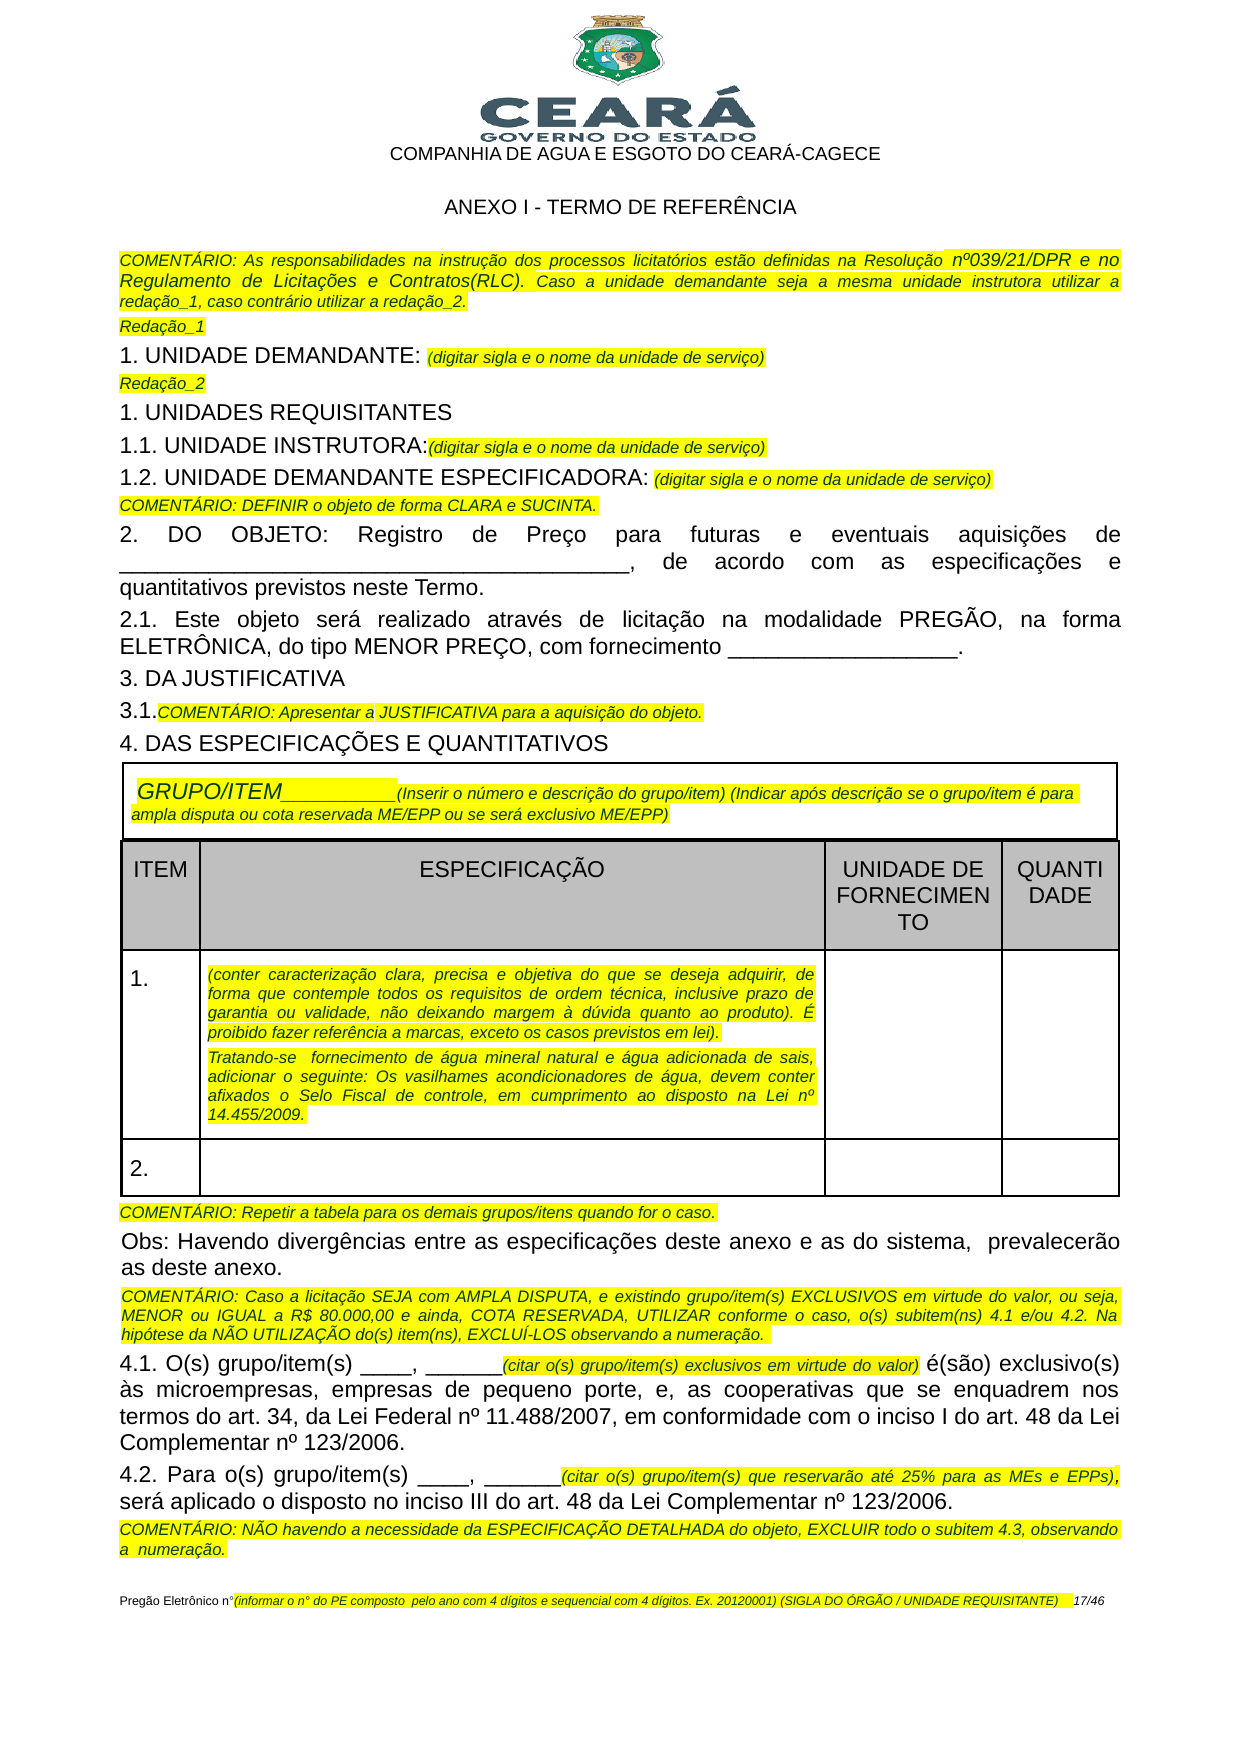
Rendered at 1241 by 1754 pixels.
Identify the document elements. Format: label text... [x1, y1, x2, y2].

text Redação_2 [119, 374, 1121, 393]
table_cell [1003, 1140, 1118, 1195]
text 1. UNIDADES REQUISITANTES [119, 399, 1121, 426]
text ANEXO I - TERMO DE REFERÊNCIA [119, 194, 1121, 218]
table_cell [1003, 951, 1118, 1138]
text 2.1. Este objeto será realizado através de licitação na modalidade PREGÃO, na forma ELETRÔNICA, do tipo MENOR PREÇO, com fornecimento __________________. [119, 606, 1121, 659]
table_header GRUPO/ITEM_________(Inserir o número e descrição do grupo/item) (Indicar após descrição se o grupo/item é para ampla disputa ou cota reservada ME/EPP ou se será exclusivo ME/EPP) [124, 764, 1116, 837]
text Redação_1 [119, 317, 1121, 336]
text 1.2. UNIDADE DEMANDANTE ESPECIFICADORA: (digitar sigla e o nome da unidade de serviço) [119, 464, 1121, 490]
table_header QUANTIDADE [1003, 842, 1118, 949]
text 2. DO OBJETO: Registro de Preço para futuras e eventuais aquisições de ________________________________________, de acordo com as especificações e quantitativos previstos neste Termo. [119, 521, 1121, 600]
text 3.1.COMENTÁRIO: Apresentar a JUSTIFICATIVA para a aquisição do objeto. [119, 697, 1121, 723]
table_cell [826, 951, 1001, 1138]
table_cell [201, 1140, 824, 1195]
text 4. DAS ESPECIFICAÇÕES E QUANTITATIVOS [119, 729, 1121, 756]
text COMENTÁRIO: Caso a licitação SEJA com AMPLA DISPUTA, e existindo grupo/item(s) EXCLUSIVOS em virtude do valor, ou seja, MENOR ou IGUAL a R$ 80.000,00 e ainda, COTA RESERVADA, UTILIZAR conforme o caso, o(s) subitem(ns) 4.1 e/ou 4.2. Na hipótese da NÃO UTILIZAÇÃO do(s) item(ns), EXCLUÍ-LOS observando a numeração. [121, 1287, 1121, 1344]
picture [454, 10, 783, 146]
text 1. UNIDADE DEMANDANTE: (digitar sigla e o nome da unidade de serviço) [119, 342, 1121, 368]
table_cell [826, 1140, 1001, 1195]
table_cell 1. [123, 951, 199, 1138]
text COMENTÁRIO: NÃO havendo a necessidade da ESPECIFICAÇÃO DETALHADA do objeto, EXCLUIR todo o subitem 4.3, observando a numeração. [119, 1520, 1121, 1558]
table_cell (conter caracterização clara, precisa e objetiva do que se deseja adquirir, de forma que contemple todos os requisitos de ordem técnica, inclusive prazo de garantia ou validade, não deixando margem à dúvida quanto ao produto). É proibido fazer referência a marcas, exceto os casos previstos em lei). Tratando-se fornecimento de água mineral natural e água adicionada de sais, adicionar o seguinte: Os vasilhames acondicionadores de água, devem conter afixados o Selo Fiscal de controle, em cumprimento ao disposto na Lei nº 14.455/2009. [201, 951, 824, 1138]
table_header ESPECIFICAÇÃO [201, 842, 824, 949]
text COMENTÁRIO: DEFINIR o objeto de forma CLARA e SUCINTA. [119, 496, 1121, 515]
text 1.1. UNIDADE INSTRUTORA:(digitar sigla e o nome da unidade de serviço) [119, 432, 1121, 458]
text 4.1. O(s) grupo/item(s) ____, ______(citar o(s) grupo/item(s) exclusivos em virtude do valor) é(são) exclusivo(s) às microempresas, empresas de pequeno porte, e, as cooperativas que se enquadrem nos termos do art. 34, da Lei Federal nº 11.488/2007, em conformidade com o inciso I do art. 48 da Lei Complementar nº 123/2006. [119, 1350, 1120, 1456]
text COMENTÁRIO: As responsabilidades na instrução dos processos licitatórios estão definidas na Resolução nº039/21/DPR e no Regulamento de Licitações e Contratos(RLC). Caso a unidade demandante seja a mesma unidade instrutora utilizar a redação_1, caso contrário utilizar a redação_2. [119, 248, 1121, 311]
table_header ITEM [123, 842, 199, 949]
table_header UNIDADE DE FORNECIMENTO [826, 842, 1001, 949]
table_cell 2. [123, 1140, 199, 1195]
text 3. DA JUSTIFICATIVA [119, 665, 1121, 691]
text 4.2. Para o(s) grupo/item(s) ____, ______(citar o(s) grupo/item(s) que reservarão até 25% para as MEs e EPPs), será aplicado o disposto no inciso III do art. 48 da Lei Complementar nº 123/2006. [119, 1461, 1120, 1514]
text COMENTÁRIO: Repetir a tabela para os demais grupos/itens quando for o caso. [119, 1203, 1121, 1222]
text Obs: Havendo divergências entre as especificações deste anexo e as do sistema, prevalecerão as deste anexo. [121, 1228, 1121, 1281]
